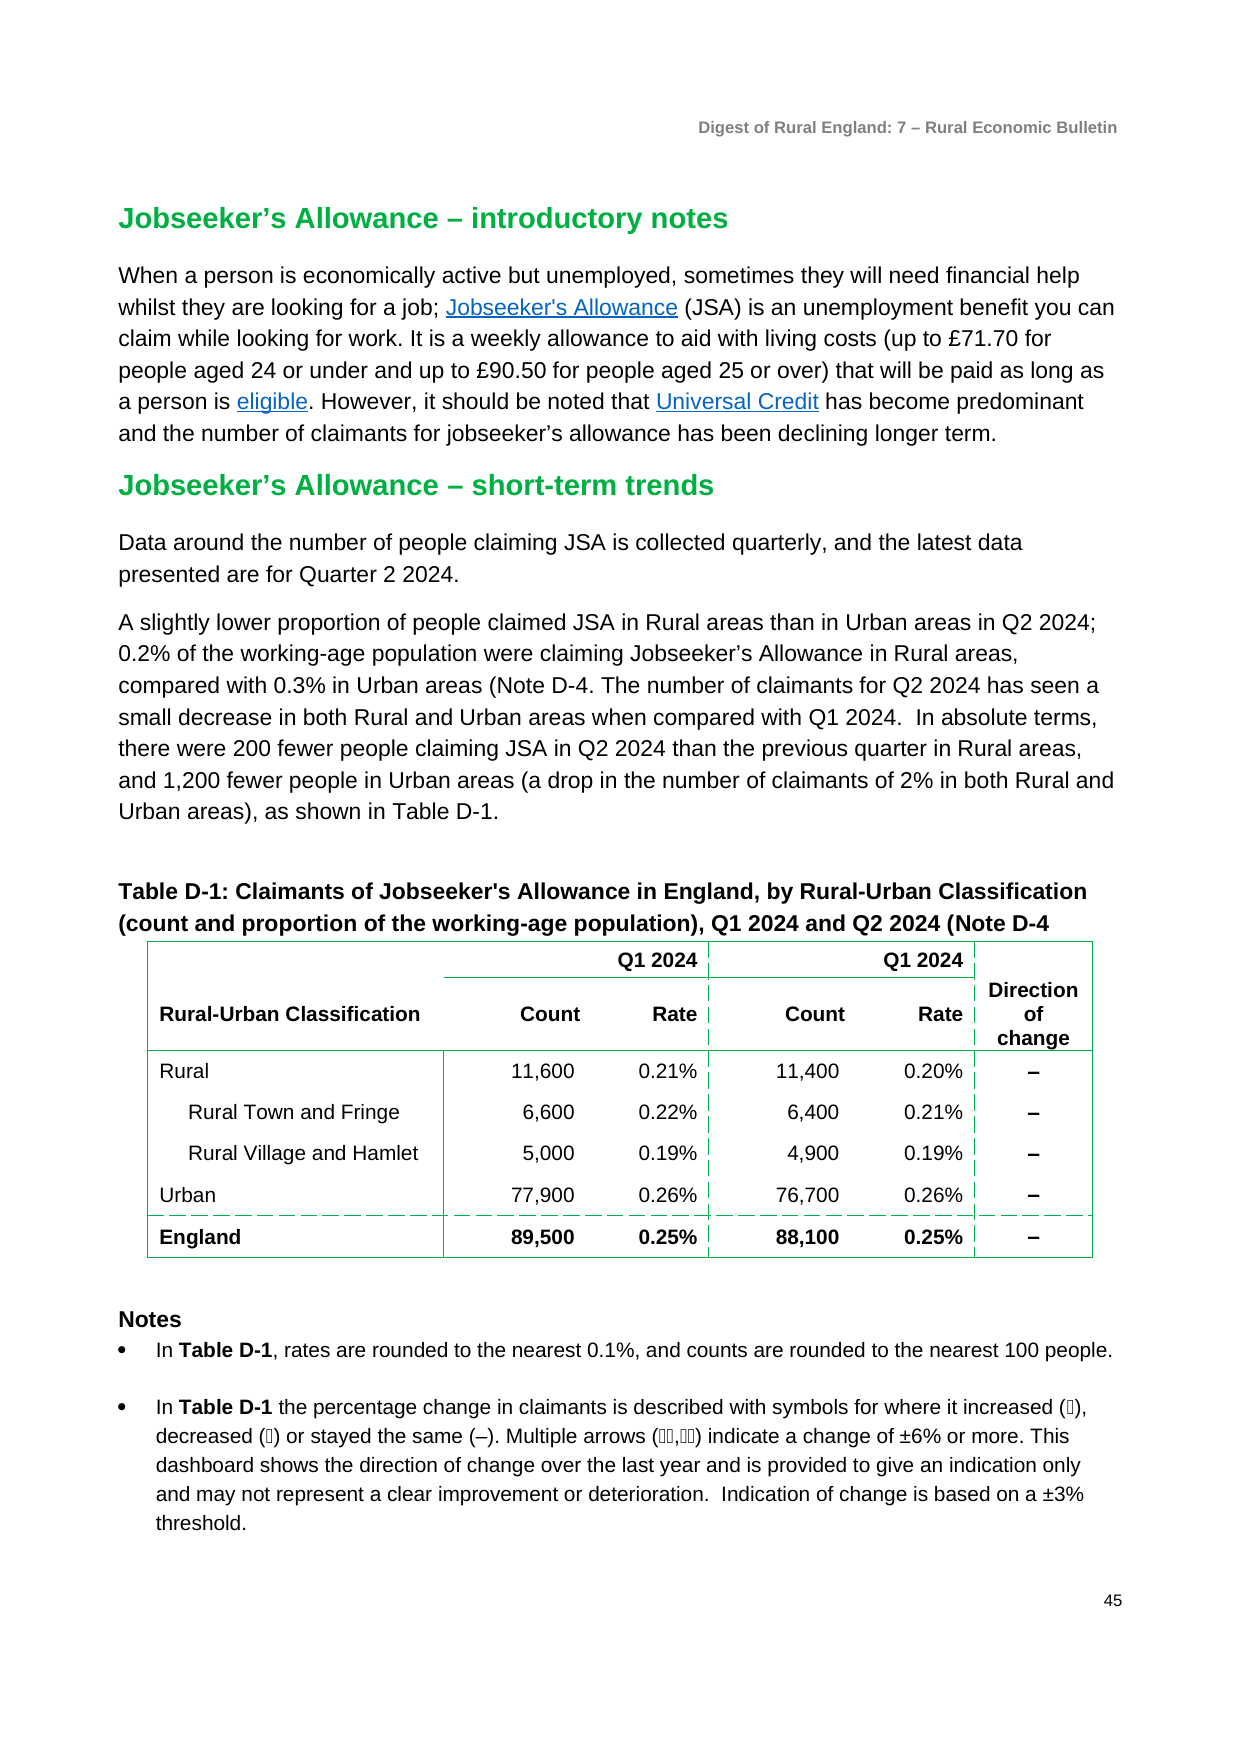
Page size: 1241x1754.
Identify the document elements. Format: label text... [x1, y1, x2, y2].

table_cell 0.26% [591, 1174, 708, 1215]
table_cell – [974, 1051, 1092, 1091]
table_header [148, 942, 444, 977]
table_cell Rural [148, 1051, 443, 1091]
table_cell Count [709, 978, 856, 1050]
table_cell 0.21% [591, 1051, 708, 1091]
table_cell Rate [591, 978, 708, 1050]
table_cell Count [444, 978, 591, 1050]
table_cell 0.19% [856, 1133, 974, 1174]
table_cell 0.26% [856, 1174, 974, 1215]
table_cell 0.25% [591, 1215, 708, 1257]
table_cell 77,900 [444, 1174, 591, 1215]
table_cell 11,600 [444, 1051, 591, 1091]
list In Table D‑1 the percentage change in claimants is described with symbols for where it increased (), decreased () or stayed the same (–). Multiple arrows (,) indicate a change of ±6% or more. This dashboard shows the direction of change over the last year and is provided to give an indication only and may not represent a clear improvement or deterioration. Indication of change is based on a ±3% threshold. [118, 1395, 1122, 1534]
text Notes [118, 1306, 1122, 1332]
table_cell 0.19% [591, 1133, 708, 1174]
table_cell 6,400 [709, 1091, 856, 1133]
table_cell 0.25% [856, 1215, 974, 1257]
table_cell – [974, 1215, 1092, 1257]
text A slightly lower proportion of people claimed JSA in Rural areas than in Urban areas in Q2 2024; 0.2% of the working-age population were claiming Jobseeker’s Allowance in Rural areas, compared with 0.3% in Urban areas (Note D-4). The number of claimants for Q2 2024 has seen a small decrease in both Rural and Urban areas when compared with Q1 2024. In absolute terms, there were 200 fewer people claiming JSA in Q2 2024 than the previous quarter in Rural areas, and 1,200 fewer people in Urban areas (a drop in the number of claimants of 2% in both Rural and Urban areas), as shown in Table D‑1. [118, 609, 1122, 824]
table_cell 0.20% [856, 1051, 974, 1091]
table_cell Direction of change [974, 977, 1092, 1050]
text When a person is economically active but unemployed, sometimes they will need financial help whilst they are looking for a job; Jobseeker's Allowance (JSA) is an unemployment benefit you can claim while looking for work. It is a weekly allowance to aid with living costs (up to £71.70 for people aged 24 or under and up to £90.50 for people aged 25 or over) that will be paid as long as a person is eligible. However, it should be noted that Universal Credit has become predominant and the number of claimants for jobseeker’s allowance has been declining longer term. [118, 262, 1122, 446]
table_cell 4,900 [709, 1133, 856, 1174]
table_cell 11,400 [709, 1051, 856, 1091]
table_cell Rural Village and Hamlet [148, 1133, 443, 1174]
table_cell 76,700 [709, 1174, 856, 1215]
table_cell – [974, 1133, 1092, 1174]
text Table D‑1: Claimants of Jobseeker's Allowance in England, by Rural-Urban Classification (count and proportion of the working-age population), Q1 2024 and Q2 2024 (Note D-4) [118, 878, 1122, 936]
table_cell Rural Town and Fringe [148, 1091, 443, 1133]
table_cell 88,100 [709, 1215, 856, 1257]
table_cell Rate [856, 978, 974, 1050]
subtitle Jobseeker’s Allowance – introductory notes [118, 201, 1122, 235]
table_cell 0.22% [591, 1091, 708, 1133]
table_cell 0.21% [856, 1091, 974, 1133]
table_cell Rural-Urban Classification [148, 977, 444, 1050]
table_header Q1 2024 [709, 942, 974, 977]
table_cell 5,000 [444, 1133, 591, 1174]
table_cell 89,500 [444, 1215, 591, 1257]
table_header [974, 942, 1092, 977]
subtitle Jobseeker’s Allowance – short-term trends [118, 468, 1122, 502]
table_cell Urban [148, 1174, 443, 1215]
table_header Q1 2024 [444, 942, 708, 977]
table_cell 6,600 [444, 1091, 591, 1133]
table_cell – [974, 1091, 1092, 1133]
text Data around the number of people claiming JSA is collected quarterly, and the latest data presented are for Quarter 2 2024. [118, 529, 1122, 587]
table_cell England [148, 1215, 443, 1257]
table_cell – [974, 1174, 1092, 1215]
list In Table D‑1, rates are rounded to the nearest 0.1%, and counts are rounded to the nearest 100 people. [118, 1337, 1122, 1362]
